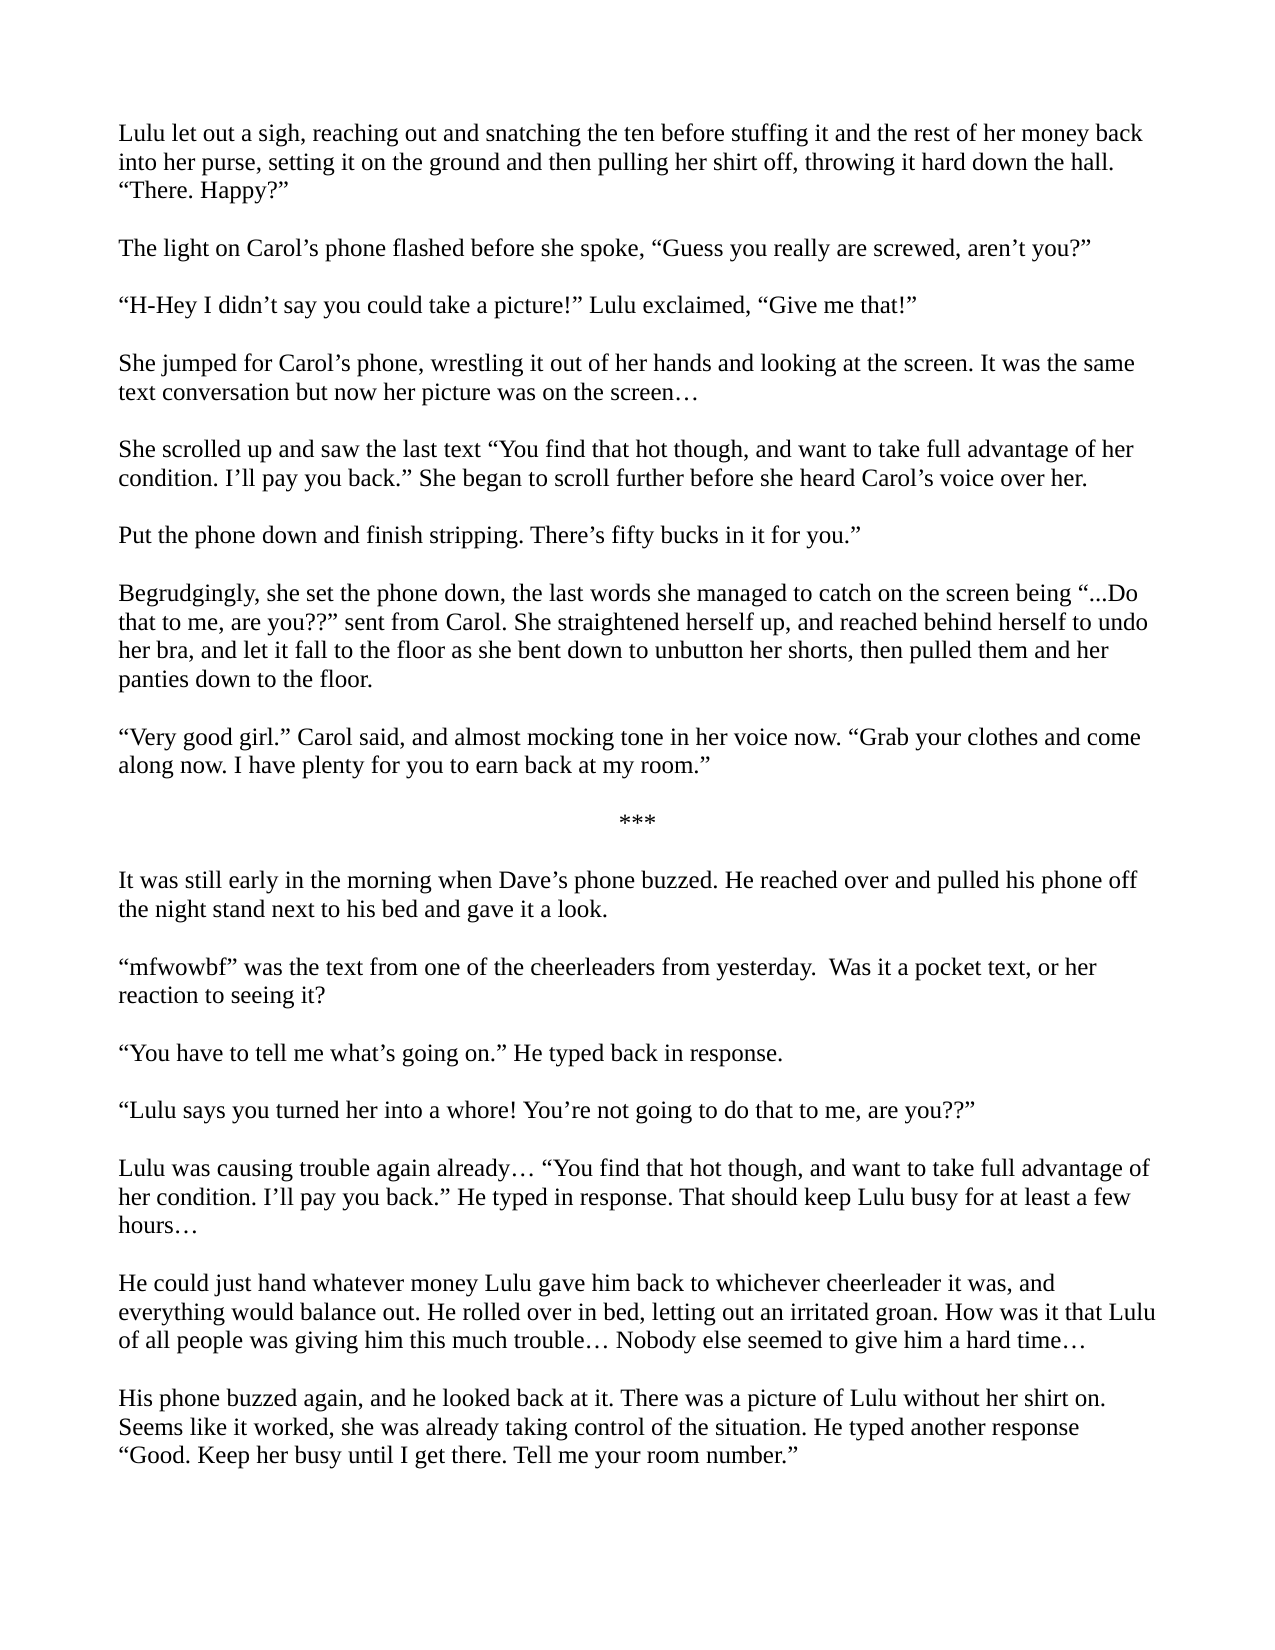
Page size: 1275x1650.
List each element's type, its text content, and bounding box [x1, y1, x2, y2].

text “You have to tell me what’s going on.” He typed back in response. [118, 1038, 1157, 1067]
text Lulu was causing trouble again already… “You find that hot though, and want to take full advantage of her condition. I’ll pay you back.” He typed in response. That should keep Lulu busy for at least a few hours… [118, 1153, 1157, 1239]
text *** [118, 808, 1157, 837]
text It was still early in the morning when Dave’s phone buzzed. He reached over and pulled his phone off the night stand next to his bed and gave it a look. [118, 866, 1157, 923]
text Lulu let out a sigh, reaching out and snatching the ten before stuffing it and the rest of her money back into her purse, setting it on the ground and then pulling her shirt off, throwing it hard down the hall. “There. Happy?” [118, 118, 1157, 204]
text “H-Hey I didn’t say you could take a picture!” Lulu exclaimed, “Give me that!” [118, 291, 1157, 319]
text “Very good girl.” Carol said, and almost mocking tone in her voice now. “Grab your clothes and come along now. I have plenty for you to earn back at my room.” [118, 722, 1157, 779]
text He could just hand whatever money Lulu gave him back to whichever cheerleader it was, and everything would balance out. He rolled over in bed, letting out an irritated groan. How was it that Lulu of all people was giving him this much trouble… Nobody else seemed to give him a hard time… [118, 1268, 1157, 1354]
text His phone buzzed again, and he looked back at it. There was a picture of Lulu without her shirt on. Seems like it worked, she was already taking control of the situation. He typed another response “Good. Keep her busy until I get there. Tell me your room number.” [118, 1383, 1157, 1469]
text Begrudgingly, she set the phone down, the last words she managed to catch on the screen being “...Do that to me, are you??” sent from Carol. She straightened herself up, and reached behind herself to undo her bra, and let it fall to the floor as she bent down to unbutton her shorts, then pulled them and her panties down to the floor. [118, 578, 1157, 693]
text “Lulu says you turned her into a whore! You’re not going to do that to me, are you??” [118, 1096, 1157, 1124]
text She jumped for Carol’s phone, wrestling it out of her hands and looking at the screen. It was the same text conversation but now her picture was on the screen… [118, 348, 1157, 406]
text Put the phone down and finish stripping. There’s fifty bucks in it for you.” [118, 521, 1157, 549]
text The light on Carol’s phone flashed before she spoke, “Guess you really are screwed, aren’t you?” [118, 233, 1157, 262]
text She scrolled up and saw the last text “You find that hot though, and want to take full advantage of her condition. I’ll pay you back.” She began to scroll further before she heard Carol’s voice over her. [118, 434, 1157, 492]
text “mfwowbf” was the text from one of the cheerleaders from yesterday. Was it a pocket text, or her reaction to seeing it? [118, 952, 1157, 1009]
